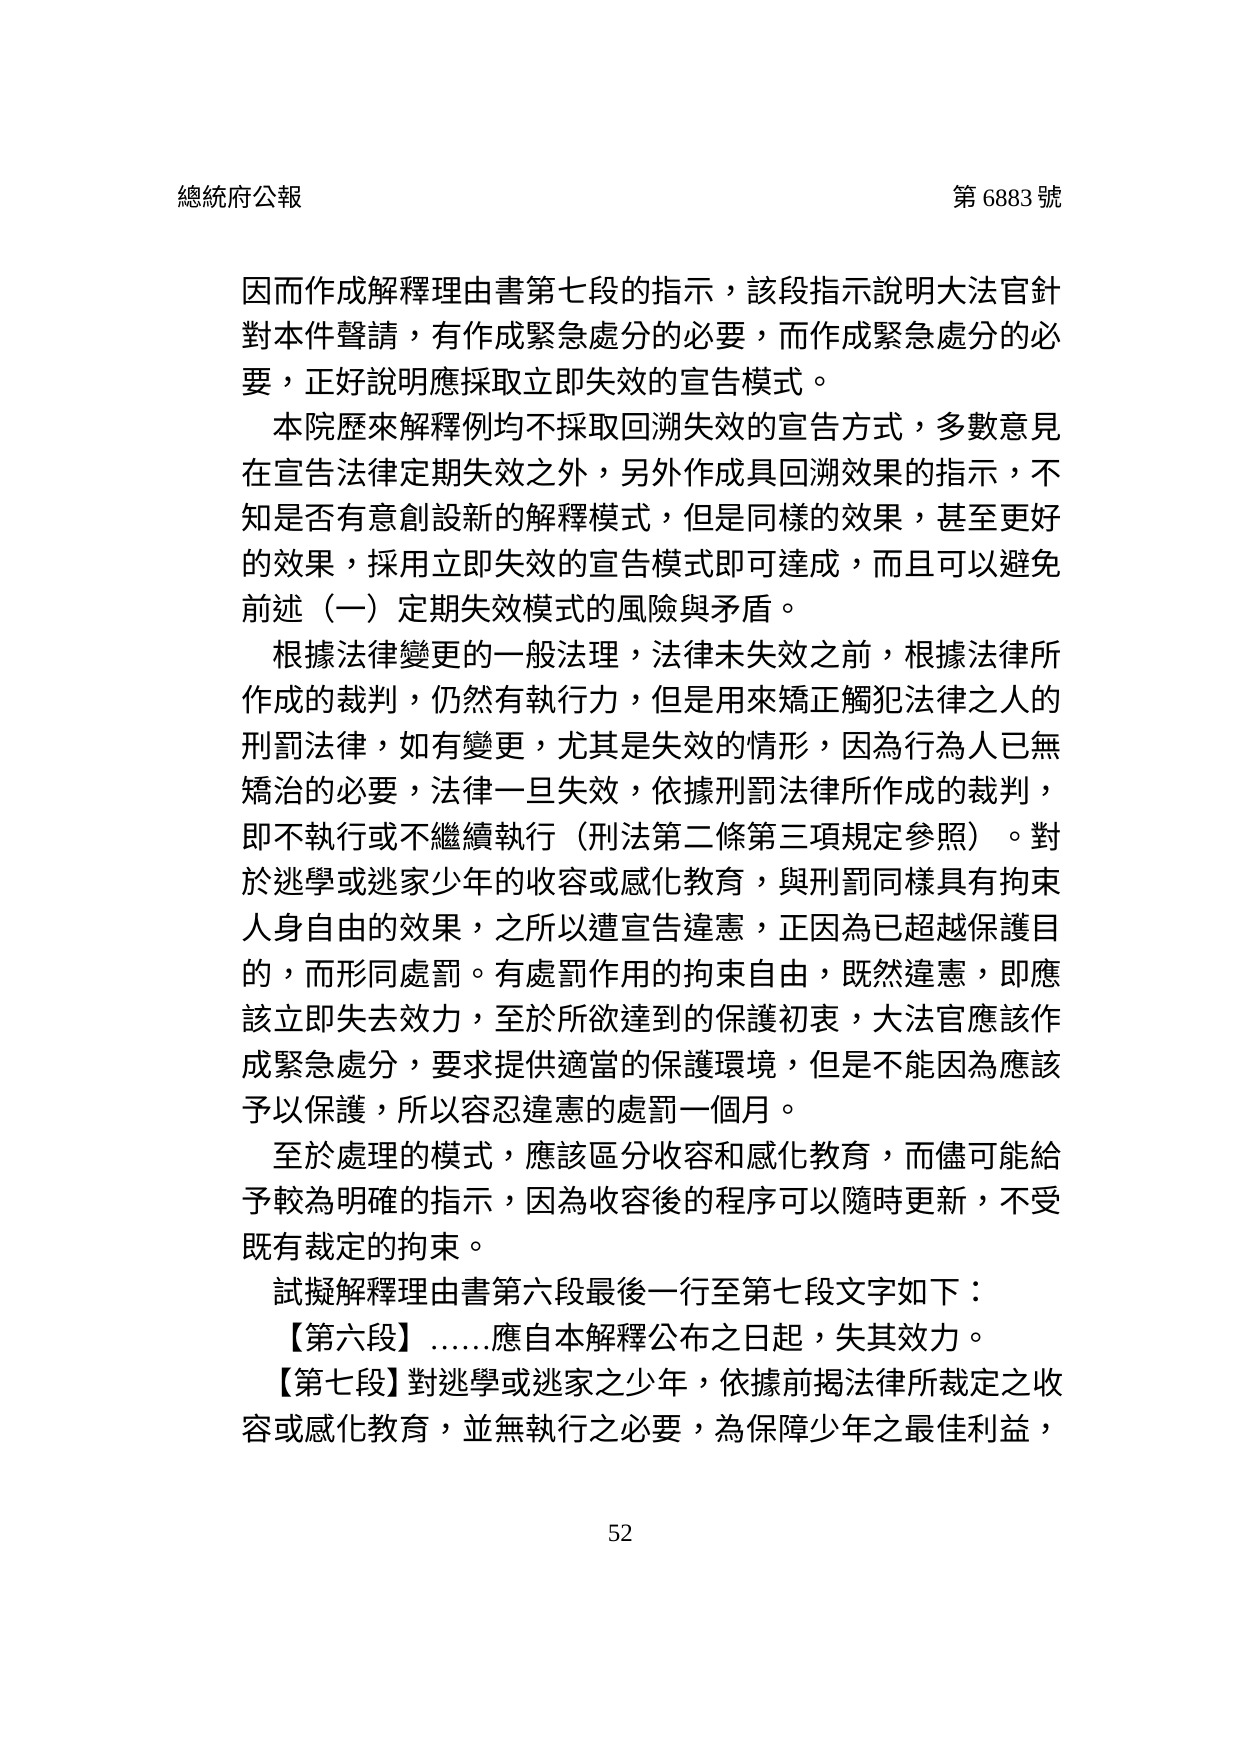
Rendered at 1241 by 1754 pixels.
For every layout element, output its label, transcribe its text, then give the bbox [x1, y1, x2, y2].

text 至於處理的模式，應該區分收容和感化教育，而儘可能給予較為明確的指示，因為收容後的程序可以隨時更新，不受既有裁定的拘束。 [241, 1131, 1063, 1267]
text 【第六段】……應自本解釋公布之日起，失其效力。 [241, 1313, 1063, 1358]
text 根據法律變更的一般法理，法律未失效之前，根據法律所作成的裁判，仍然有執行力，但是用來矯正觸犯法律之人的刑罰法律，如有變更，尤其是失效的情形，因為行為人已無矯治的必要，法律一旦失效，依據刑罰法律所作成的裁判，即不執行或不繼續執行（刑法第二條第三項規定參照）。對於逃學或逃家少年的收容或感化教育，與刑罰同樣具有拘束人身自由的效果，之所以遭宣告違憲，正因為已超越保護目的，而形同處罰。有處罰作用的拘束自由，既然違憲，即應該立即失去效力，至於所欲達到的保護初衷，大法官應該作成緊急處分，要求提供適當的保護環境，但是不能因為應該予以保護，所以容忍違憲的處罰一個月。 [241, 630, 1063, 1131]
text 本院歷來解釋例均不採取回溯失效的宣告方式，多數意見在宣告法律定期失效之外，另外作成具回溯效果的指示，不知是否有意創設新的解釋模式，但是同樣的效果，甚至更好的效果，採用立即失效的宣告模式即可達成，而且可以避免前述（一）定期失效模式的風險與矛盾。 [241, 402, 1063, 630]
text 試擬解釋理由書第六段最後一行至第七段文字如下： [241, 1267, 1063, 1313]
text 【第七段】對逃學或逃家之少年，依據前揭法律所裁定之收容或感化教育，並無執行之必要，為保障少年之最佳利益，原應使其立即回歸家庭及一般教育環境。惟因逃學或逃家之少年，或有不能回歸家庭或原有教育環境之原因，對於受收容之少年，司法機關應即適用少年事件處理法第二十六條責付、觀護之規定，妥為安置。對於受感化教育之少年，司法機關應自本解釋公布之日起十四日內，依本解釋之意旨重新審理，作成交付社會福利機構安置或命為其他妥善措施之裁定。 [241, 1358, 1063, 1449]
text 多數意見擔憂法律一旦立即失效，受收容、受感化教育的逃學或逃家少年，如果無法回歸一般的家庭或學習環境，可能被迫或被誘引進入不法團體，或淪落街頭，豈不製造問題？因而作成解釋理由書第七段的指示，該段指示說明大法官針對本件聲請，有作成緊急處分的必要，而作成緊急處分的必要，正好說明應採取立即失效的宣告模式。 [241, 266, 1063, 402]
